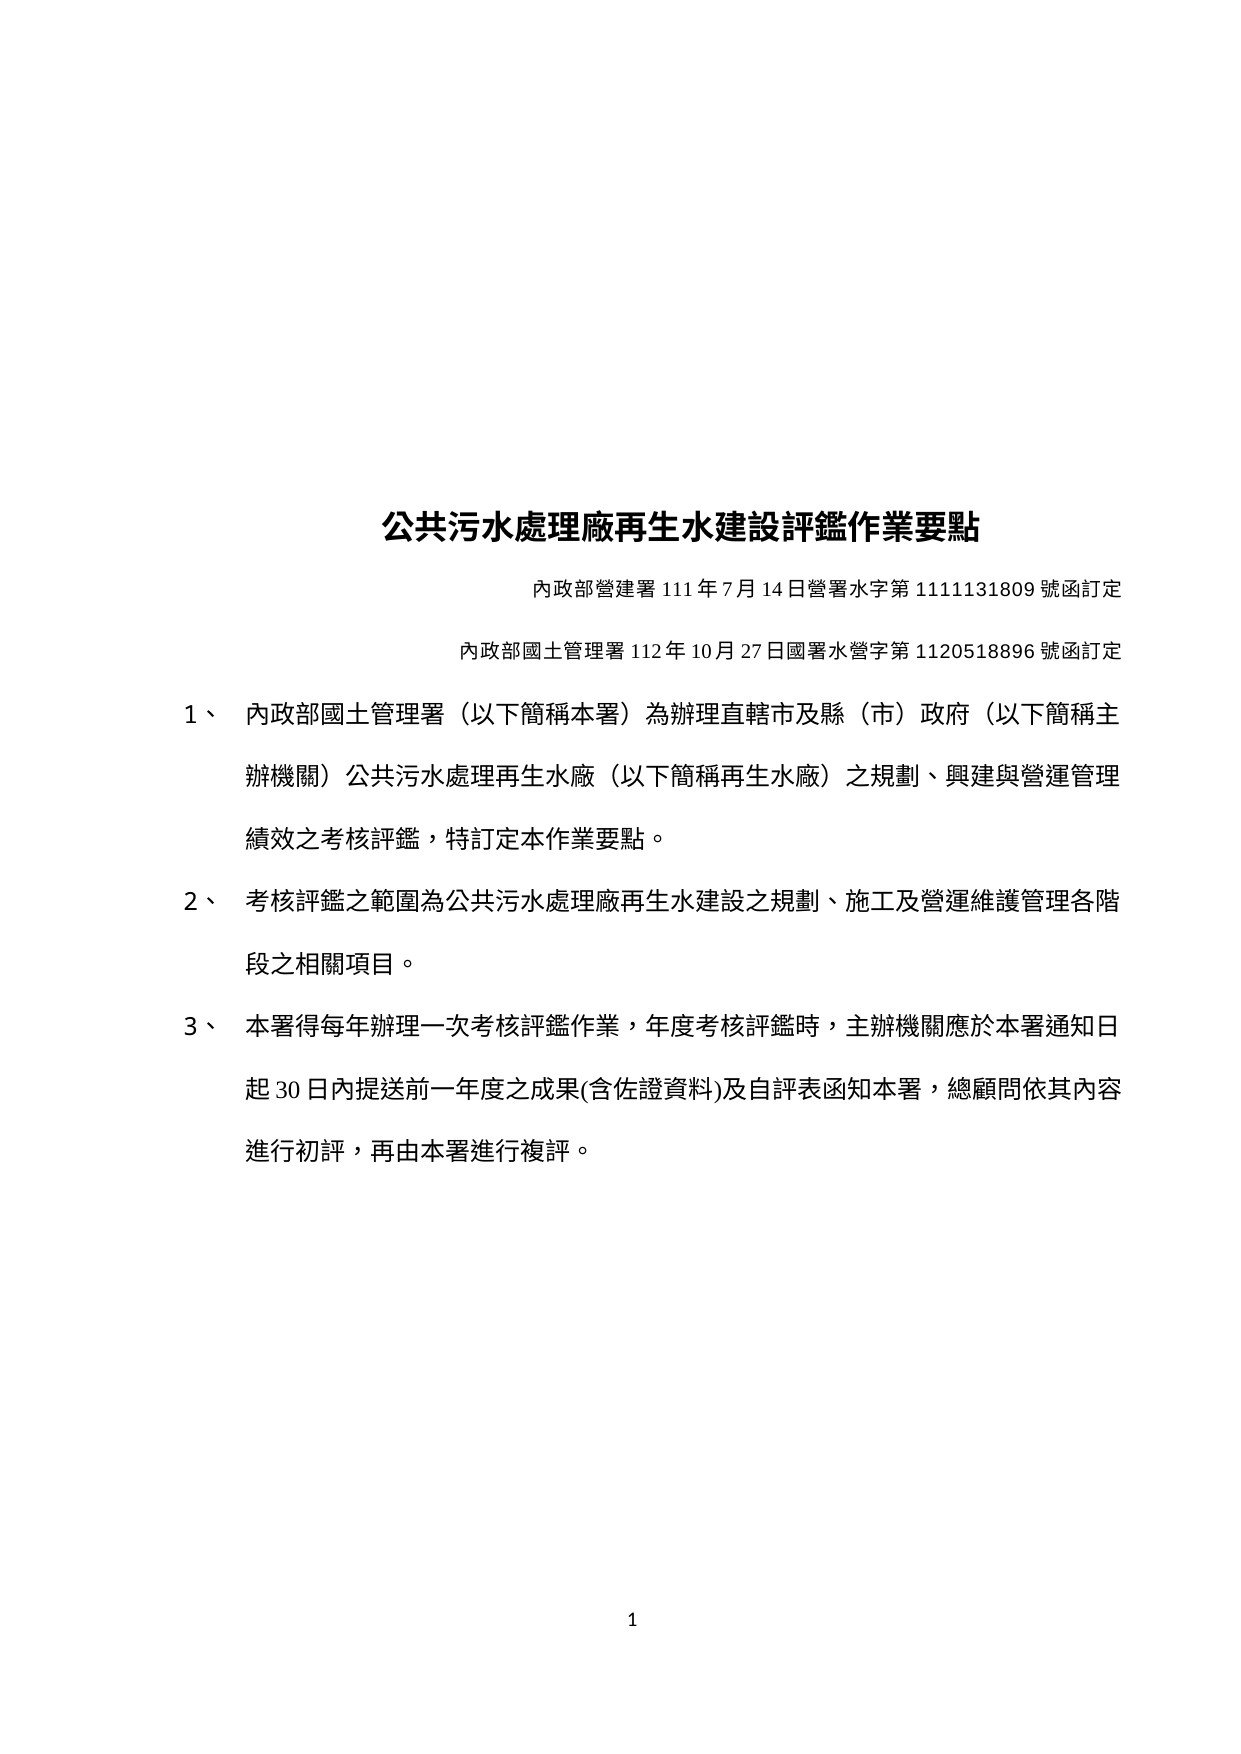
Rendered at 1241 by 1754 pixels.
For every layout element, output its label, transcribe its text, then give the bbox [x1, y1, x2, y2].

text 內政部營建署111年7月14日營署水字第1111131809號函訂定 [239, 546, 1122, 608]
list 本署得每年辦理一次考核評鑑作業，年度考核評鑑時，主辦機關應於本署通知日起30日內提送前一年度之成果(含佐證資料)及自評表函知本署，總顧問依其內容進行初評，再由本署進行複評。 [183, 983, 1122, 1171]
text 公共污水處理廠再生水建設評鑑作業要點 [239, 483, 1122, 546]
text 內政部國土管理署112年10月27日國署水營字第1120518896號函訂定 [239, 608, 1122, 671]
list 考核評鑑之範圍為公共污水處理廠再生水建設之規劃、施工及營運維護管理各階段之相關項目。 [183, 858, 1122, 983]
list 內政部國土管理署（以下簡稱本署）為辦理直轄市及縣（市）政府（以下簡稱主辦機關）公共污水處理再生水廠（以下簡稱再生水廠）之規劃、興建與營運管理績效之考核評鑑，特訂定本作業要點。 [183, 671, 1122, 858]
